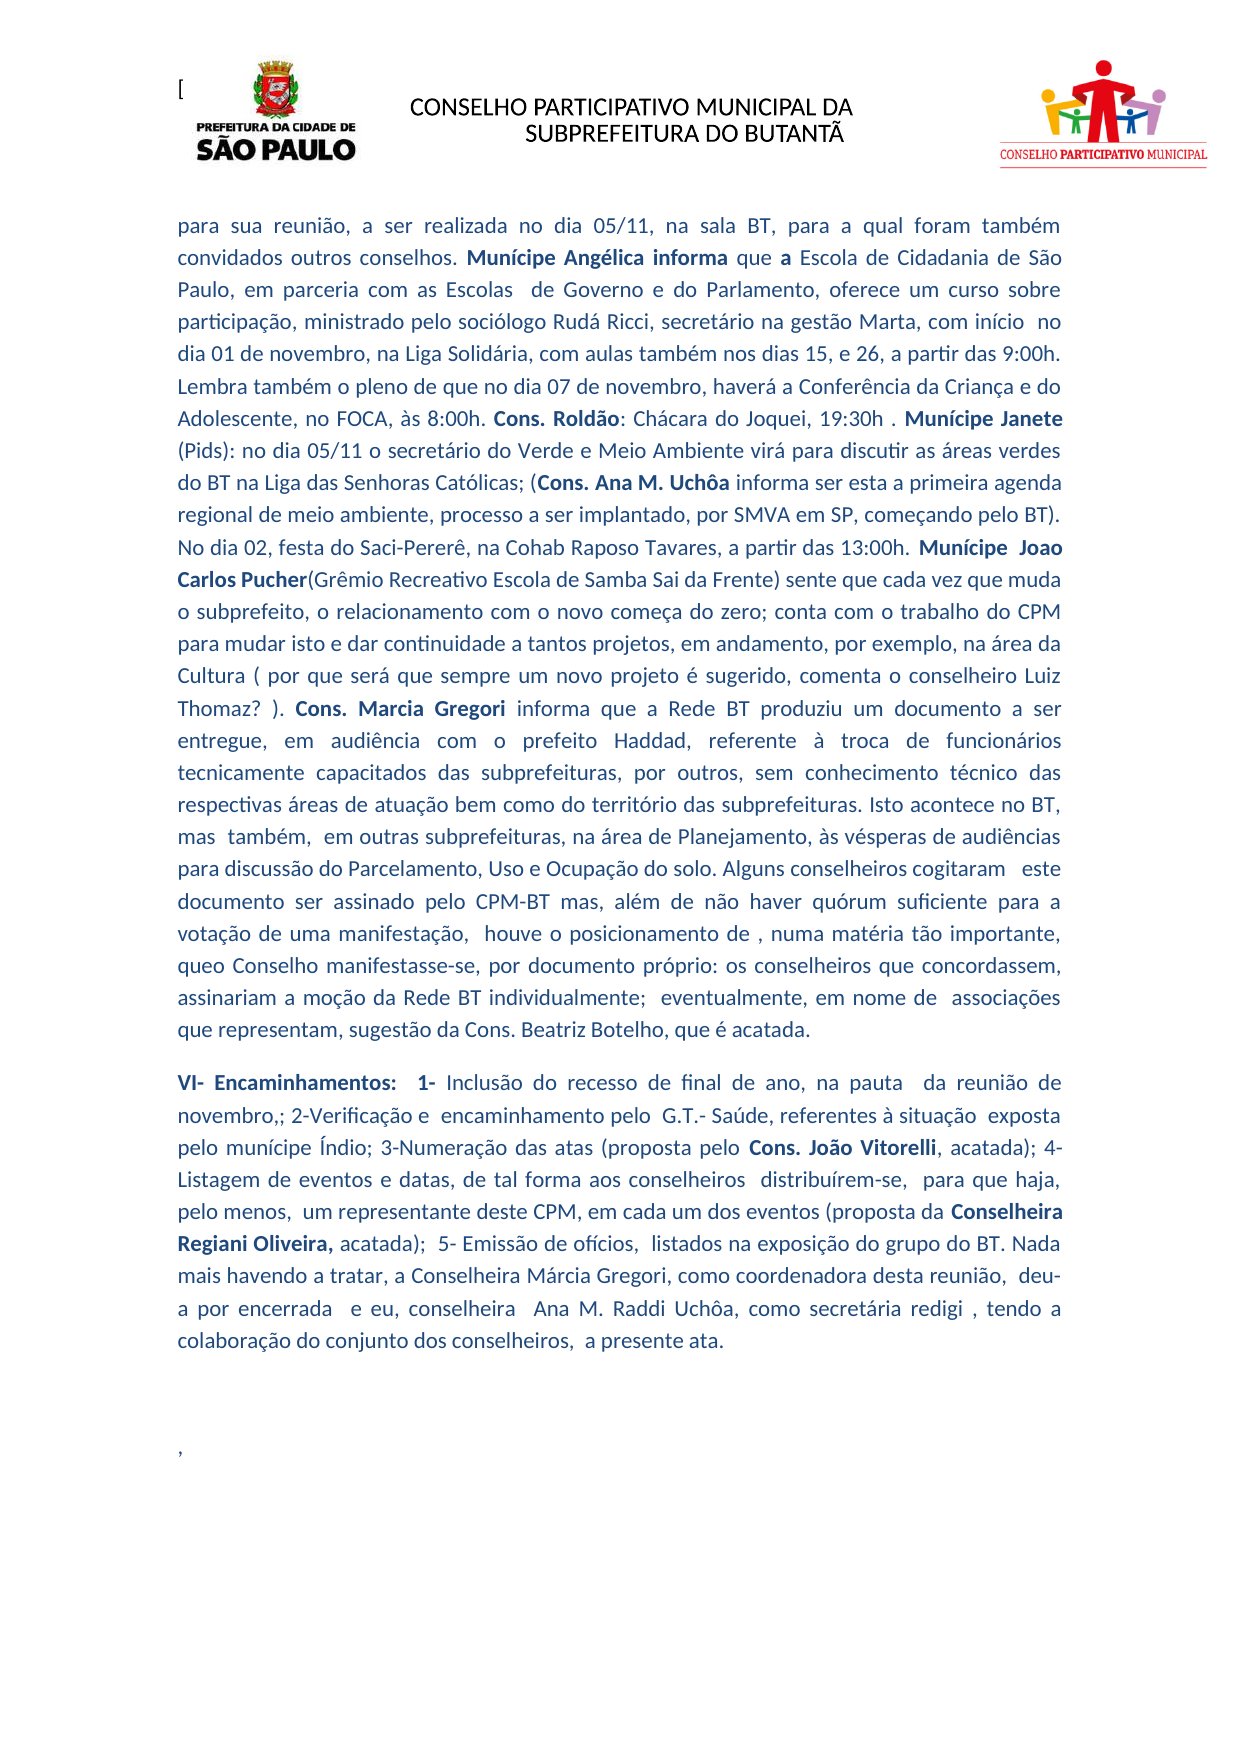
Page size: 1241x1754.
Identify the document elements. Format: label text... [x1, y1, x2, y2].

text para sua reunião, a ser realizada no dia 05/11, na sala BT, para a qual foram também convidados outros conselhos. Munícipe Angélica informa que a Escola de Cidadania de São Paulo, em parceria com as Escolas de Governo e do Parlamento, oferece um curso sobre participação, ministrado pelo sociólogo Rudá Ricci, secretário na gestão Marta, com início no dia 01 de novembro, na Liga Solidária, com aulas também nos dias 15, e 26, a partir das 9:00h. Lembra também o pleno de que no dia 07 de novembro, haverá a Conferência da Criança e do Adolescente, no FOCA, às 8:00h. Cons. Roldão: Chácara do Joquei, 19:30h . Munícipe Janete (Pids): no dia 05/11 o secretário do Verde e Meio Ambiente virá para discutir as áreas verdes do BT na Liga das Senhoras Católicas; (Cons. Ana M. Uchôa informa ser esta a primeira agenda regional de meio ambiente, processo a ser implantado, por SMVA em SP, começando pelo BT). No dia 02, festa do Saci-Pererê, na Cohab Raposo Tavares, a partir das 13:00h. Munícipe Joao Carlos Pucher(Grêmio Recreativo Escola de Samba Sai da Frente) sente que cada vez que muda o subprefeito, o relacionamento com o novo começa do zero; conta com o trabalho do CPM para mudar isto e dar continuidade a tantos projetos, em andamento, por exemplo, na área da Cultura ( por que será que sempre um novo projeto é sugerido, comenta o conselheiro Luiz Thomaz? ). Cons. Marcia Gregori informa que a Rede BT produziu um documento a ser entregue, em audiência com o prefeito Haddad, referente à troca de funcionários tecnicamente capacitados das subprefeituras, por outros, sem conhecimento técnico das respectivas áreas de atuação bem como do território das subprefeituras. Isto acontece no BT, mas também, em outras subprefeituras, na área de Planejamento, às vésperas de audiências para discussão do Parcelamento, Uso e Ocupação do solo. Alguns conselheiros cogitaram este documento ser assinado pelo CPM-BT mas, além de não haver quórum suficiente para a votação de uma manifestação, houve o posicionamento de , numa matéria tão importante, queo Conselho manifestasse-se, por documento próprio: os conselheiros que concordassem, assinariam a moção da Rede BT individualmente; eventualmente, em nome de associações que representam, sugestão da Cons. Beatriz Botelho, que é acatada. [177, 211, 1063, 1043]
text , [177, 1432, 1063, 1460]
text VI- Encaminhamentos: 1- Inclusão do recesso de final de ano, na pauta da reunião de novembro,; 2-Verificação e encaminhamento pelo G.T.- Saúde, referentes à situação exposta pelo munícipe Índio; 3-Numeração das atas (proposta pelo Cons. João Vitorelli, acatada); 4-Listagem de eventos e datas, de tal forma aos conselheiros distribuírem-se, para que haja, pelo menos, um representante deste CPM, em cada um dos eventos (proposta da Conselheira Regiani Oliveira, acatada); 5- Emissão de ofícios, listados na exposição do grupo do BT. Nada mais havendo a tratar, a Conselheira Márcia Gregori, como coordenadora desta reunião, deu-a por encerrada e eu, conselheira Ana M. Raddi Uchôa, como secretária redigi , tendo a colaboração do conjunto dos conselheiros, a presente ata. [177, 1068, 1063, 1354]
